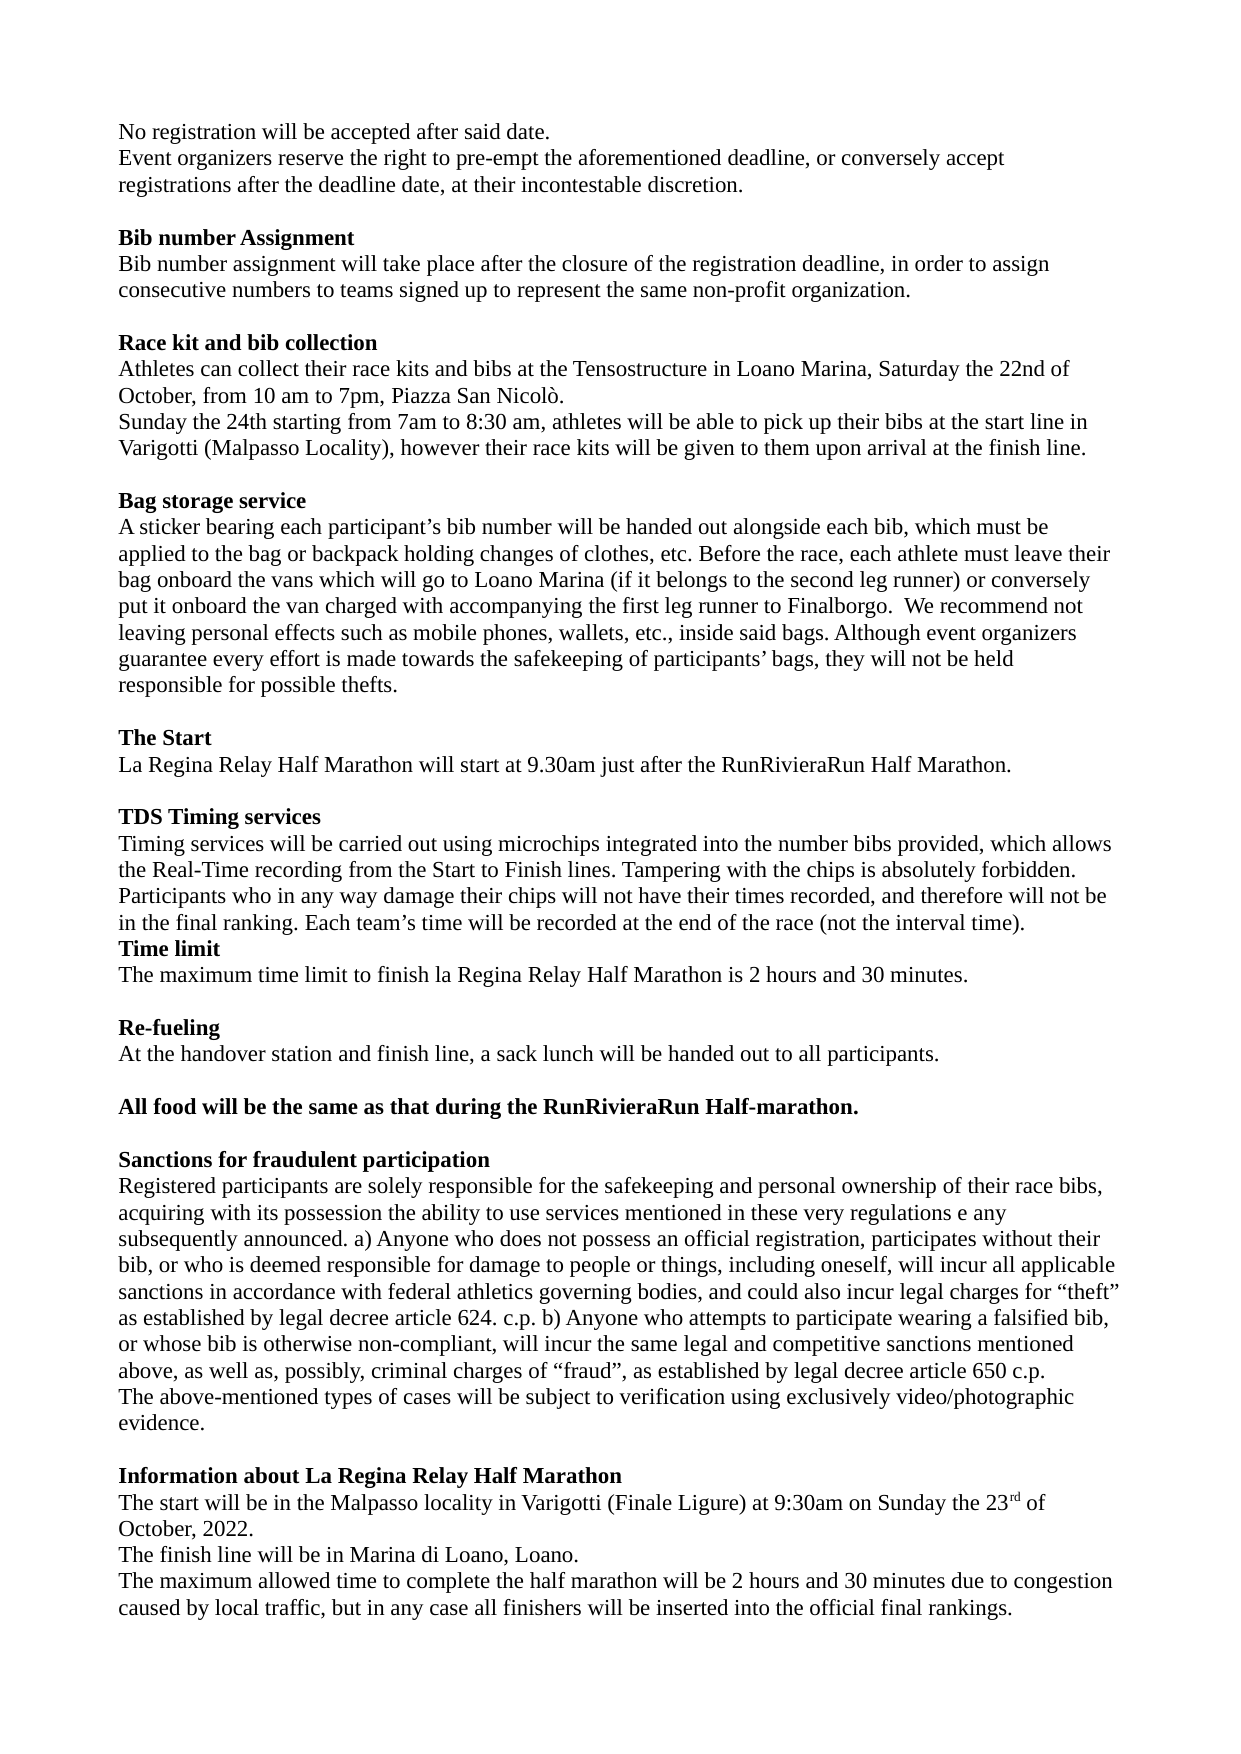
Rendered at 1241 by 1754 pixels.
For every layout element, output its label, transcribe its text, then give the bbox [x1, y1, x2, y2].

text Race kit and bib collection [118, 329, 1122, 355]
text The above-mentioned types of cases will be subject to verification using exclusively video/photographic evidence. [118, 1383, 1122, 1436]
text The finish line will be in Marina di Loano, Loano. [118, 1541, 1122, 1568]
text Bib number Assignment [118, 223, 1122, 250]
text Bag storage service [118, 487, 1122, 513]
text A sticker bearing each participant’s bib number will be handed out alongside each bib, which must be applied to the bag or backpack holding changes of clothes, etc. Before the race, each athlete must leave their bag onboard the vans which will go to Loano Marina (if it belongs to the second leg runner) or conversely put it onboard the van charged with accompanying the first leg runner to Finalborgo. We recommend not leaving personal effects such as mobile phones, wallets, etc., inside said bags. Although event organizers guarantee every effort is made towards the safekeeping of participants’ bags, they will not be held responsible for possible thefts. [118, 513, 1122, 698]
text Event organizers reserve the right to pre-empt the aforementioned deadline, or conversely accept registrations after the deadline date, at their incontestable discretion. [118, 144, 1122, 197]
text Athletes can collect their race kits and bibs at the Tensostructure in Loano Marina, Saturday the 22nd of October, from 10 am to 7pm, Piazza San Nicolò. [118, 355, 1122, 408]
text The maximum allowed time to complete the half marathon will be 2 hours and 30 minutes due to congestion caused by local traffic, but in any case all finishers will be inserted into the official final rankings. [118, 1568, 1122, 1620]
text Sunday the 24th starting from 7am to 8:30 am, athletes will be able to pick up their bibs at the start line in Varigotti (Malpasso Locality), however their race kits will be given to them upon arrival at the finish line. [118, 408, 1122, 461]
text All food will be the same as that during the RunRivieraRun Half-marathon. [118, 1093, 1122, 1119]
text Registered participants are solely responsible for the safekeeping and personal ownership of their race bibs, acquiring with its possession the ability to use services mentioned in these very regulations e any subsequently announced. a) Anyone who does not possess an official registration, participates without their bib, or who is deemed responsible for damage to people or things, including oneself, will incur all applicable sanctions in accordance with federal athletics governing bodies, and could also incur legal charges for “theft” as established by legal decree article 624. c.p. b) Anyone who attempts to participate wearing a falsified bib, or whose bib is otherwise non-compliant, will incur the same legal and competitive sanctions mentioned above, as well as, possibly, criminal charges of “fraud”, as established by legal decree article 650 c.p. [118, 1172, 1122, 1383]
text Time limit [118, 935, 1122, 961]
text At the handover station and finish line, a sack lunch will be handed out to all participants. [118, 1041, 1122, 1067]
text The start will be in the Malpasso locality in Varigotti (Finale Ligure) at 9:30am on Sunday the 23rd of October, 2022. [118, 1488, 1122, 1541]
text Information about La Regina Relay Half Marathon [118, 1462, 1122, 1488]
text Sanctions for fraudulent participation [118, 1146, 1122, 1172]
text TDS Timing services [118, 803, 1122, 830]
text The Start [118, 724, 1122, 751]
text No registration will be accepted after said date. [118, 118, 1122, 144]
text La Regina Relay Half Marathon will start at 9.30am just after the RunRivieraRun Half Marathon. [118, 751, 1122, 777]
text The maximum time limit to finish la Regina Relay Half Marathon is 2 hours and 30 minutes. [118, 961, 1122, 988]
text Timing services will be carried out using microchips integrated into the number bibs provided, which allows the Real-Time recording from the Start to Finish lines. Tampering with the chips is absolutely forbidden. Participants who in any way damage their chips will not have their times recorded, and therefore will not be in the final ranking. Each team’s time will be recorded at the end of the race (not the interval time). [118, 830, 1122, 935]
text Re-fueling [118, 1014, 1122, 1041]
text Bib number assignment will take place after the closure of the registration deadline, in order to assign consecutive numbers to teams signed up to represent the same non-profit organization. [118, 250, 1122, 303]
